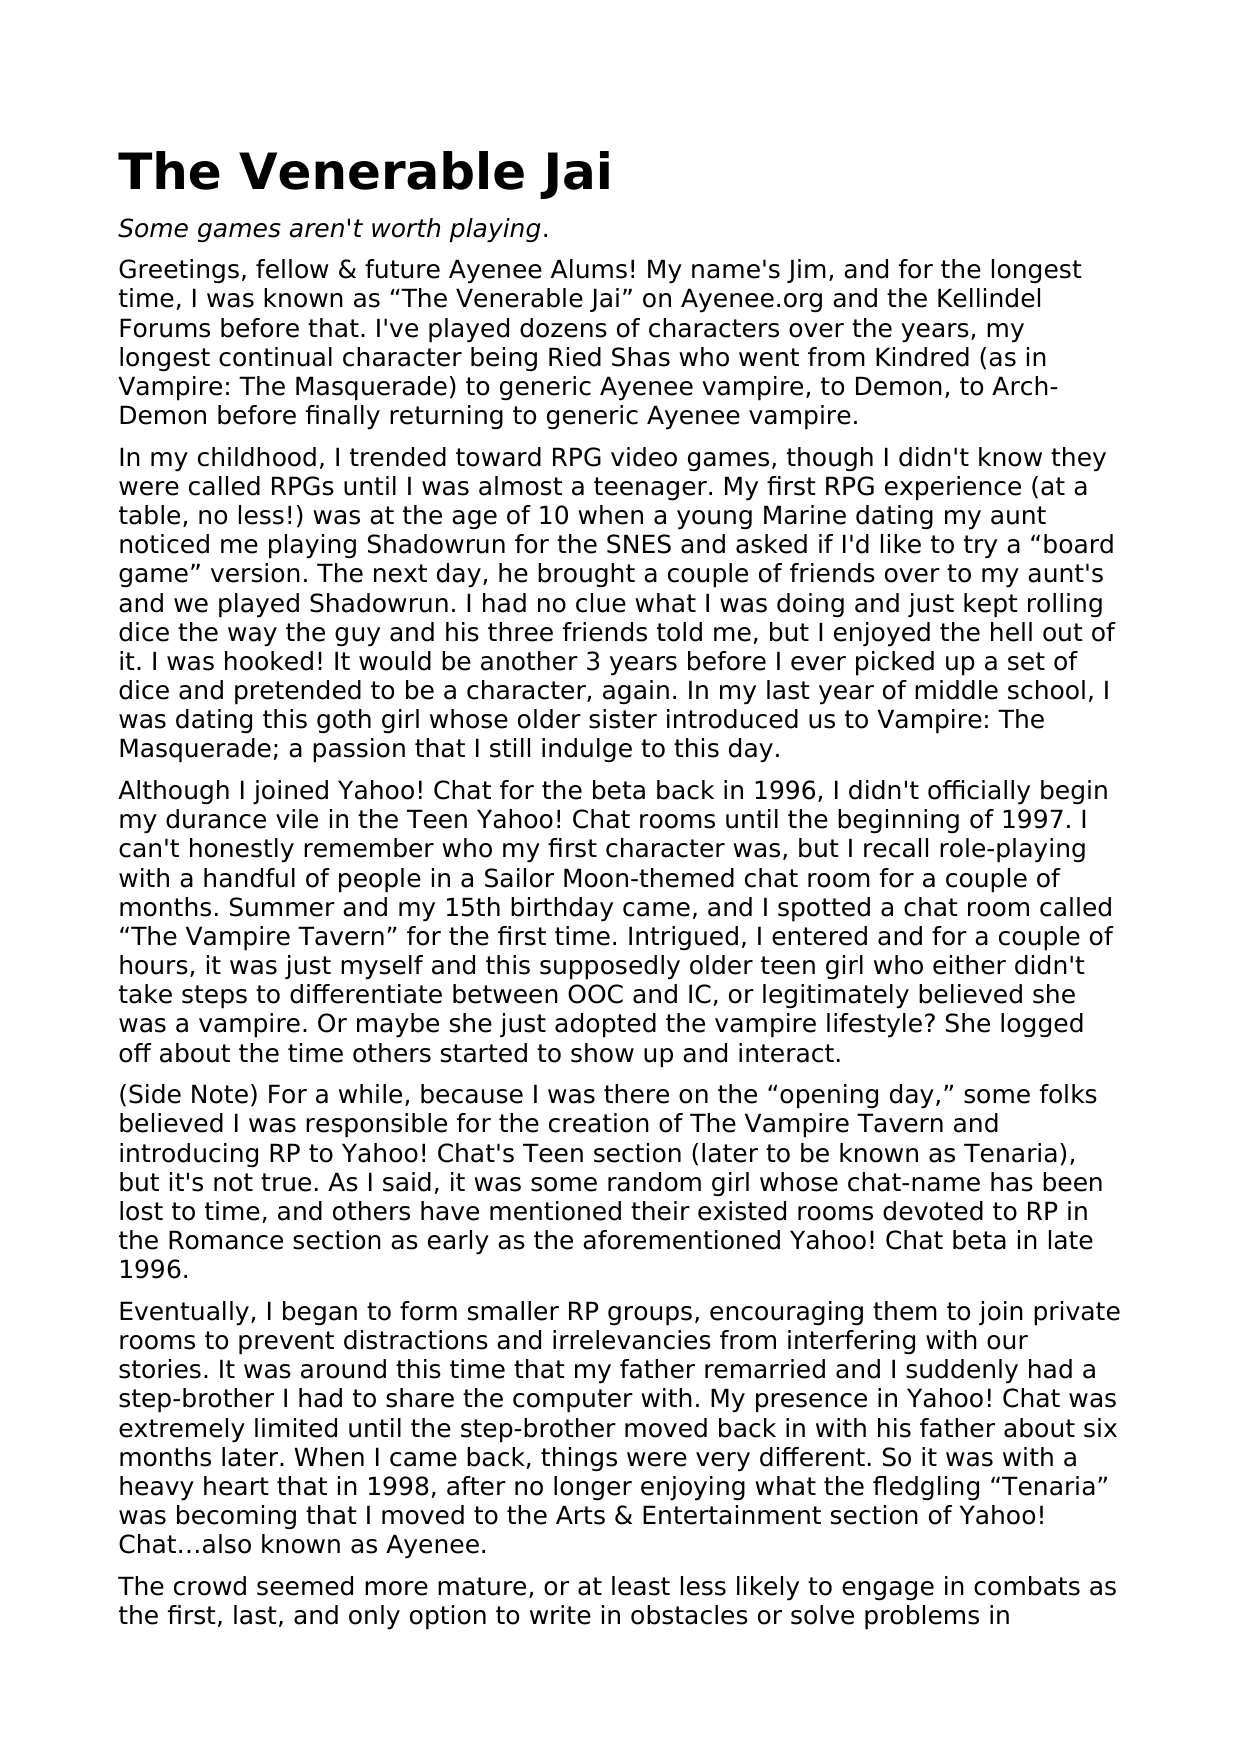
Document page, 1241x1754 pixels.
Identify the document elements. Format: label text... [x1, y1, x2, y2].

text Some games aren't worth playing. [118, 214, 1122, 243]
text Greetings, fellow & future Ayenee Alums! My name's Jim, and for the longest time, I was known as “The Venerable Jai” on Ayenee.org and the Kellindel Forums before that. I've played dozens of characters over the years, my longest continual character being Ried Shas who went from Kindred (as in Vampire: The Masquerade) to generic Ayenee vampire, to Demon, to Arch-Demon before finally returning to generic Ayenee vampire. [118, 256, 1122, 431]
text In my childhood, I trended toward RPG video games, though I didn't know they were called RPGs until I was almost a teenager. My first RPG experience (at a table, no less!) was at the age of 10 when a young Marine dating my aunt noticed me playing Shadowrun for the SNES and asked if I'd like to try a “board game” version. The next day, he brought a couple of friends over to my aunt's and we played Shadowrun. I had no clue what I was doing and just kept rolling dice the way the guy and his three friends told me, but I enjoyed the hell out of it. I was hooked! It would be another 3 years before I ever picked up a set of dice and pretended to be a character, again. In my last year of middle school, I was dating this goth girl whose older sister introduced us to Vampire: The Masquerade; a passion that I still indulge to this day. [118, 443, 1122, 764]
text The crowd seemed more mature, or at least less likely to engage in combats as the first, last, and only option to write in obstacles or solve problems in [118, 1572, 1122, 1631]
text Although I joined Yahoo! Chat for the beta back in 1996, I didn't officially begin my durance vile in the Teen Yahoo! Chat rooms until the beginning of 1997. I can't honestly remember who my first character was, but I recall role-playing with a handful of people in a Sailor Moon-themed chat room for a couple of months. Summer and my 15th birthday came, and I spotted a chat room called “The Vampire Tavern” for the first time. Intrigued, I entered and for a couple of hours, it was just myself and this supposedly older teen girl who either didn't take steps to differentiate between OOC and IC, or legitimately believed she was a vampire. Or maybe she just adopted the vampire lifestyle? She logged off about the time others started to show up and interact. [118, 776, 1122, 1068]
subtitle The Venerable Jai [118, 143, 1122, 201]
text Eventually, I began to form smaller RP groups, encouraging them to join private rooms to prevent distractions and irrelevancies from interfering with our stories. It was around this time that my father remarried and I suddenly had a step-brother I had to share the computer with. My presence in Yahoo! Chat was extremely limited until the step-brother moved back in with his father about six months later. When I came back, things were very different. So it was with a heavy heart that in 1998, after no longer enjoying what the fledgling “Tenaria” was becoming that I moved to the Arts & Entertainment section of Yahoo! Chat…also known as Ayenee. [118, 1297, 1122, 1560]
text (Side Note) For a while, because I was there on the “opening day,” some folks believed I was responsible for the creation of The Vampire Tavern and introducing RP to Yahoo! Chat's Teen section (later to be known as Tenaria), but it's not true. As I said, it was some random girl whose chat-name has been lost to time, and others have mentioned their existed rooms devoted to RP in the Romance section as early as the aforementioned Yahoo! Chat beta in late 1996. [118, 1081, 1122, 1285]
